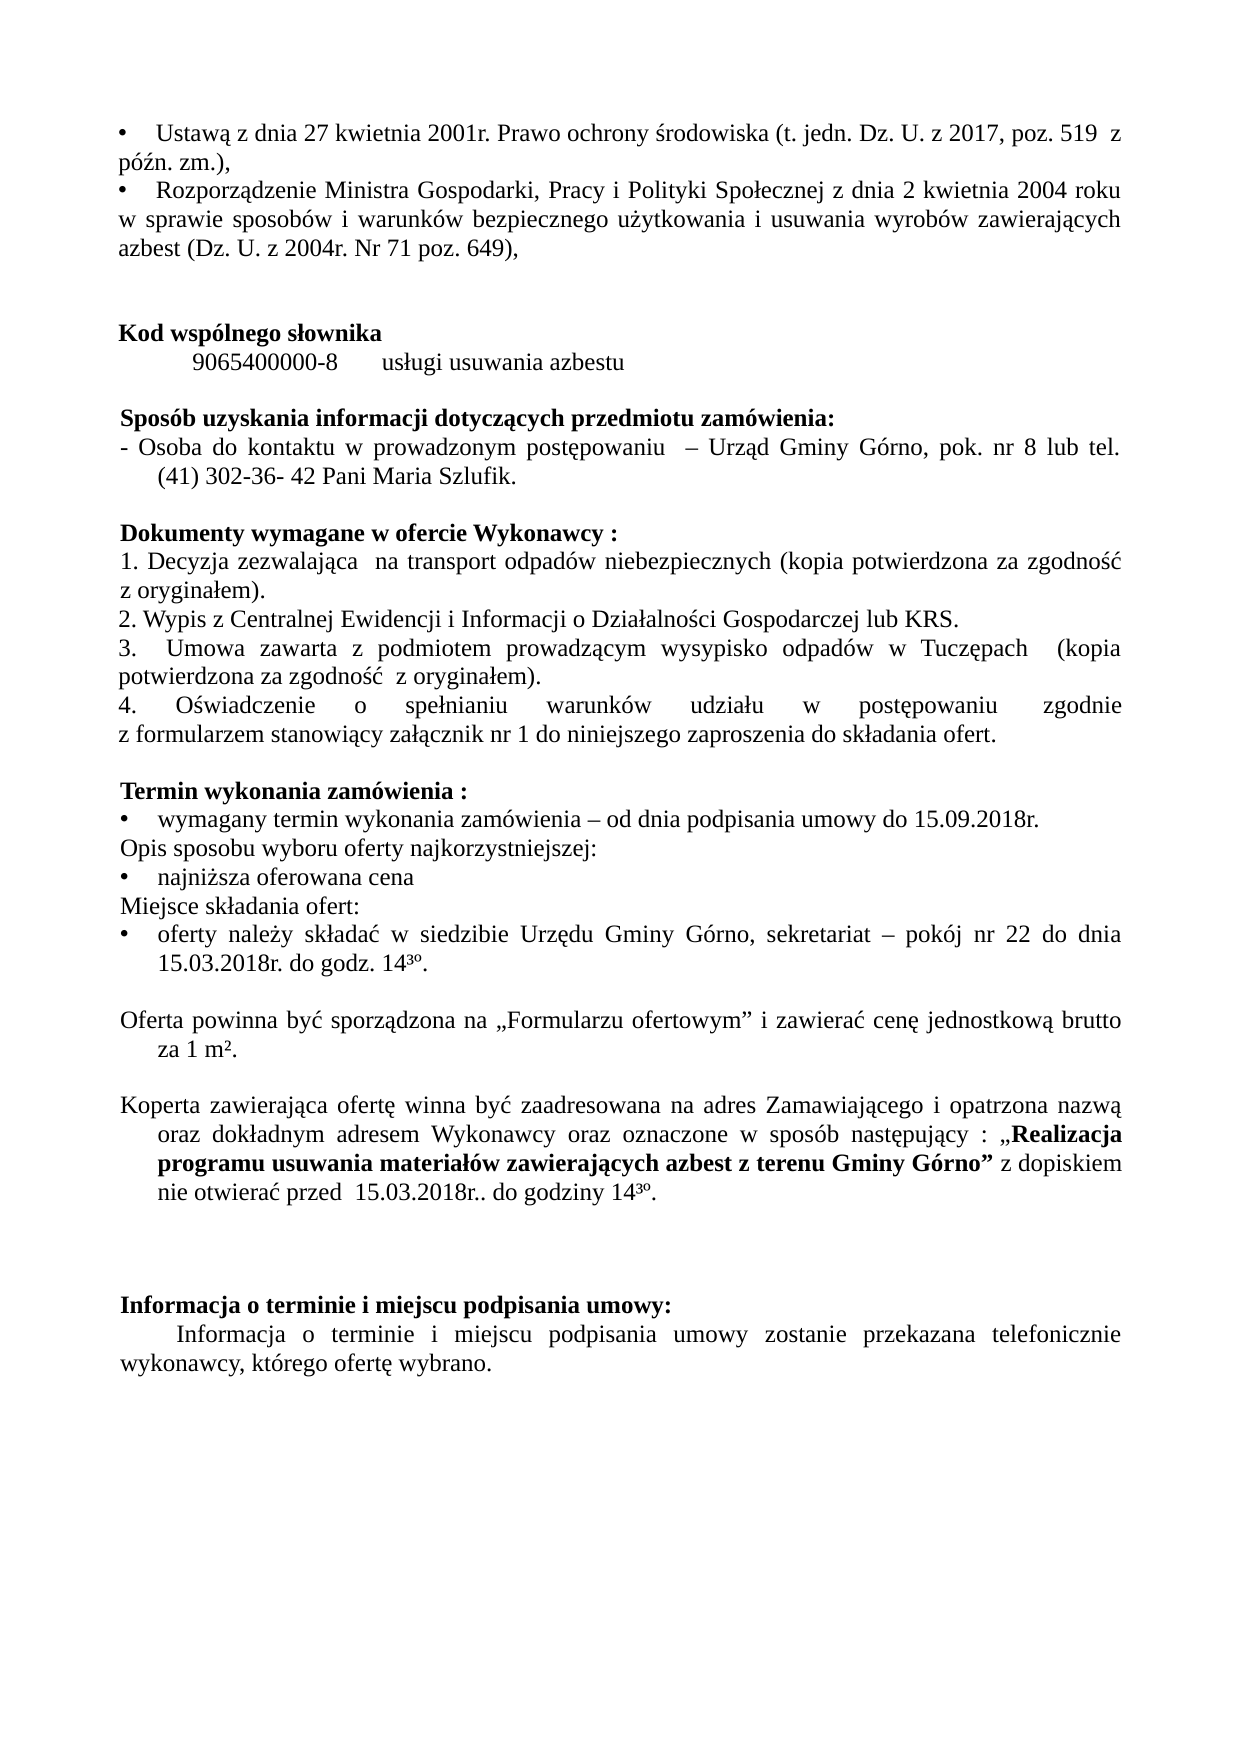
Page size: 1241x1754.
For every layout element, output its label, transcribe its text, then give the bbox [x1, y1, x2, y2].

list Ustawą z dnia 27 kwietnia 2001r. Prawo ochrony środowiska (t. jedn. Dz. U. z 2017, poz. 519 z późn. zm.), [81, 118, 1122, 176]
text 1. Decyzja zezwalająca na transport odpadów niebezpiecznych (kopia potwierdzona za zgodność z oryginałem). [120, 546, 1122, 604]
list wymagany termin wykonania zamówienia – od dnia podpisania umowy do 15.09.2018r. [120, 804, 1122, 833]
text 4. Oświadczenie o spełnianiu warunków udziału w postępowaniu zgodnie z formularzem stanowiący załącznik nr 1 do niniejszego zaproszenia do składania ofert. [118, 690, 1122, 748]
text 3. Umowa zawarta z podmiotem prowadzącym wysypisko odpadów w Tuczępach (kopia potwierdzona za zgodność z oryginałem). [118, 633, 1122, 690]
text Oferta powinna być sporządzona na „Formularzu ofertowym” i zawierać cenę jednostkową brutto za 1 m². [120, 1005, 1122, 1062]
list oferty należy składać w siedzibie Urzędu Gminy Górno, sekretariat – pokój nr 22 do dnia 15.03.2018r. do godz. 14³º. [120, 919, 1122, 977]
text - Osoba do kontaktu w prowadzonym postępowaniu – Urząd Gminy Górno, pok. nr 8 lub tel. (41) 302-36- 42 Pani Maria Szlufik. [120, 432, 1122, 490]
text Sposób uzyskania informacji dotyczących przedmiotu zamówienia: [120, 403, 1122, 432]
text Kod wspólnego słownika [118, 318, 1122, 347]
text Informacja o terminie i miejscu podpisania umowy: [120, 1290, 1122, 1319]
text Informacja o terminie i miejscu podpisania umowy zostanie przekazana telefonicznie wykonawcy, którego ofertę wybrano. [120, 1319, 1122, 1377]
text Miejsce składania ofert: [120, 891, 1122, 919]
list najniższa oferowana cena [120, 862, 1122, 891]
text Termin wykonania zamówienia : [120, 776, 1122, 804]
text Opis sposobu wyboru oferty najkorzystniejszej: [120, 833, 1122, 862]
text Koperta zawierająca ofertę winna być zaadresowana na adres Zamawiającego i opatrzona nazwą oraz dokładnym adresem Wykonawcy oraz oznaczone w sposób następujący : „Realizacja programu usuwania materiałów zawierających azbest z terenu Gminy Górno” z dopiskiem nie otwierać przed 15.03.2018r.. do godziny 14³º. [120, 1091, 1122, 1206]
text 2. Wypis z Centralnej Ewidencji i Informacji o Działalności Gospodarczej lub KRS. [118, 604, 1122, 633]
list Rozporządzenie Ministra Gospodarki, Pracy i Polityki Społecznej z dnia 2 kwietnia 2004 roku w sprawie sposobów i warunków bezpiecznego użytkowania i usuwania wyrobów zawierających azbest (Dz. U. z 2004r. Nr 71 poz. 649), [81, 176, 1122, 262]
text Dokumenty wymagane w ofercie Wykonawcy : [120, 518, 1122, 546]
text 9065400000-8 usługi usuwania azbestu [118, 347, 1122, 375]
